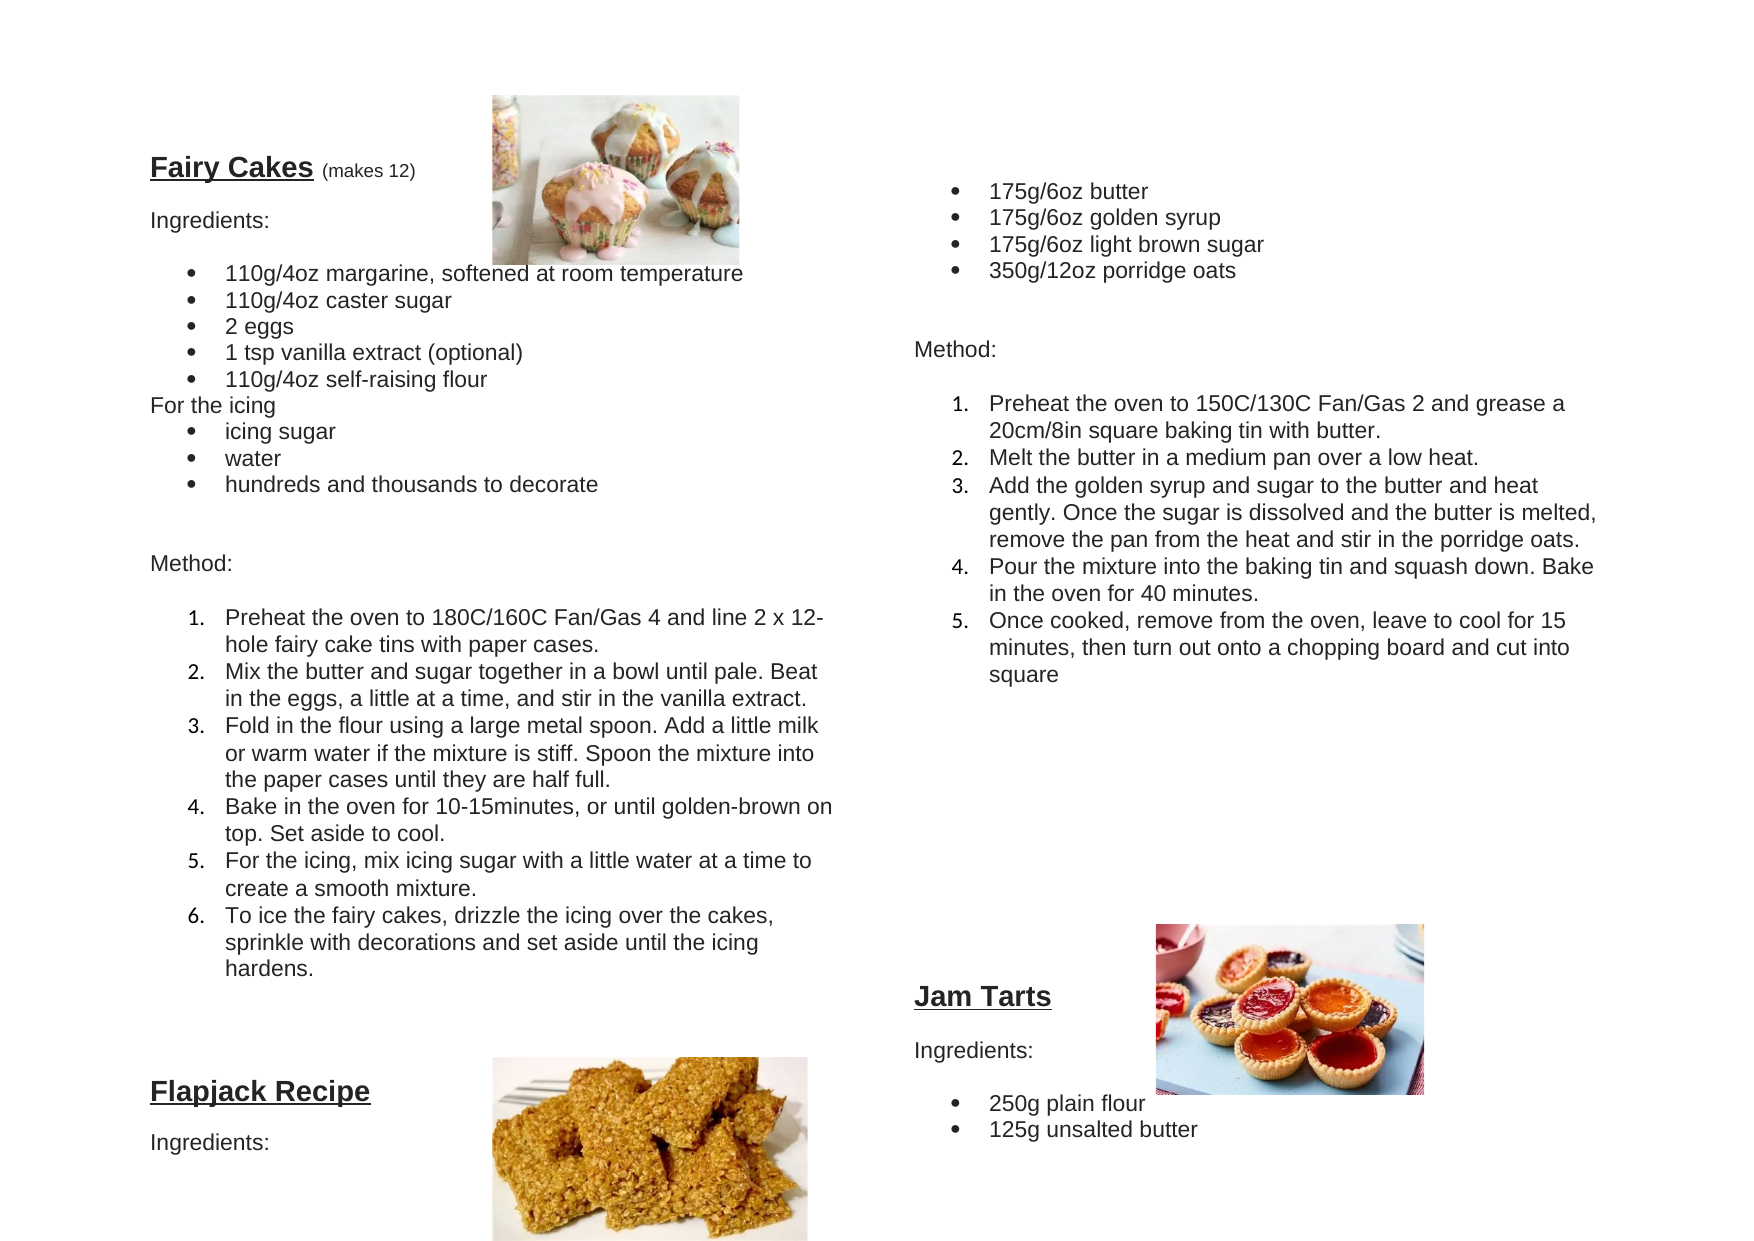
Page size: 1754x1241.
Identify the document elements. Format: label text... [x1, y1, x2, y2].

text [1425, 1037, 1604, 1063]
list icing sugar [187, 418, 840, 445]
list 175g/6oz light brown sugar [951, 231, 1604, 257]
text [808, 1129, 840, 1155]
list ﻿﻿﻿Mix the butter and sugar together in a bowl until pale. Beat in the eggs, a little at a time, and stir in the vanilla extract. [187, 657, 840, 712]
text [740, 207, 840, 234]
list 2 eggs [187, 313, 840, 339]
list ﻿﻿﻿Fold in the flour using a large metal spoon. Add a little milk or warm water if the mixture is stiff. Spoon the mixture into the paper cases until they are half full. [187, 712, 840, 792]
text Method: [914, 336, 1604, 362]
text Method: [150, 550, 840, 576]
text Jam Tarts [914, 979, 1155, 1013]
list 110g/4oz margarine, softened at room temperature [187, 260, 840, 287]
list ﻿﻿﻿Preheat the oven to 150C/130C Fan/Gas 2 and grease a 20cm/8in square baking tin with butter. [951, 389, 1604, 443]
text [740, 150, 840, 183]
list ﻿﻿﻿For the icing, mix icing sugar with a little water at a time to create a smooth mixture. [187, 847, 840, 901]
list 1 tsp vanilla extract (optional) [187, 339, 840, 366]
list ﻿﻿﻿Melt the butter in a medium pan over a low heat. [951, 443, 1604, 471]
list water [187, 445, 840, 471]
list ﻿﻿﻿Once cooked, remove from the oven, leave to cool for 15 minutes, then turn out onto a chopping board and cut into square [951, 606, 1604, 687]
list ﻿﻿﻿Bake in the oven for 10-15minutes, or until golden-brown on top. Set aside to cool. [187, 792, 840, 847]
list 250g plain flour [951, 1089, 1604, 1116]
list 125g unsalted butter [951, 1116, 1604, 1142]
list 175g/6oz butter [951, 178, 1604, 204]
text Ingredients: [150, 207, 492, 234]
text Fairy Cakes (makes 12) [150, 150, 492, 183]
list 175g/6oz golden syrup [951, 204, 1604, 231]
list 110g/4oz self-raising flour [187, 366, 840, 392]
text Ingredients: [914, 1037, 1155, 1063]
list ﻿﻿﻿To ice the fairy cakes, drizzle the icing over the cakes, sprinkle with decorations and set aside until the icing hardens. [187, 901, 840, 982]
text [1425, 979, 1604, 1013]
list 350g/12oz porridge oats [951, 257, 1604, 283]
text Flapjack Recipe [150, 1074, 492, 1107]
list ﻿﻿﻿Pour the mixture into the baking tin and squash down. Bake in the oven for 40 minutes. [951, 552, 1604, 606]
text For the icing [150, 392, 840, 418]
list ﻿﻿﻿Preheat the oven to 180C/160C Fan/Gas 4 and line 2 x 12-hole fairy cake tins with paper cases. [187, 603, 840, 657]
text [808, 1074, 840, 1107]
list ﻿﻿﻿Add the golden syrup and sugar to the butter and heat gently. Once the sugar is dissolved and the butter is melted, remove the pan from the heat and stir in the porridge oats. [951, 471, 1604, 552]
list hundreds and thousands to decorate [187, 471, 840, 497]
text Ingredients: [150, 1129, 492, 1155]
list 110g/4oz caster sugar [187, 287, 840, 313]
